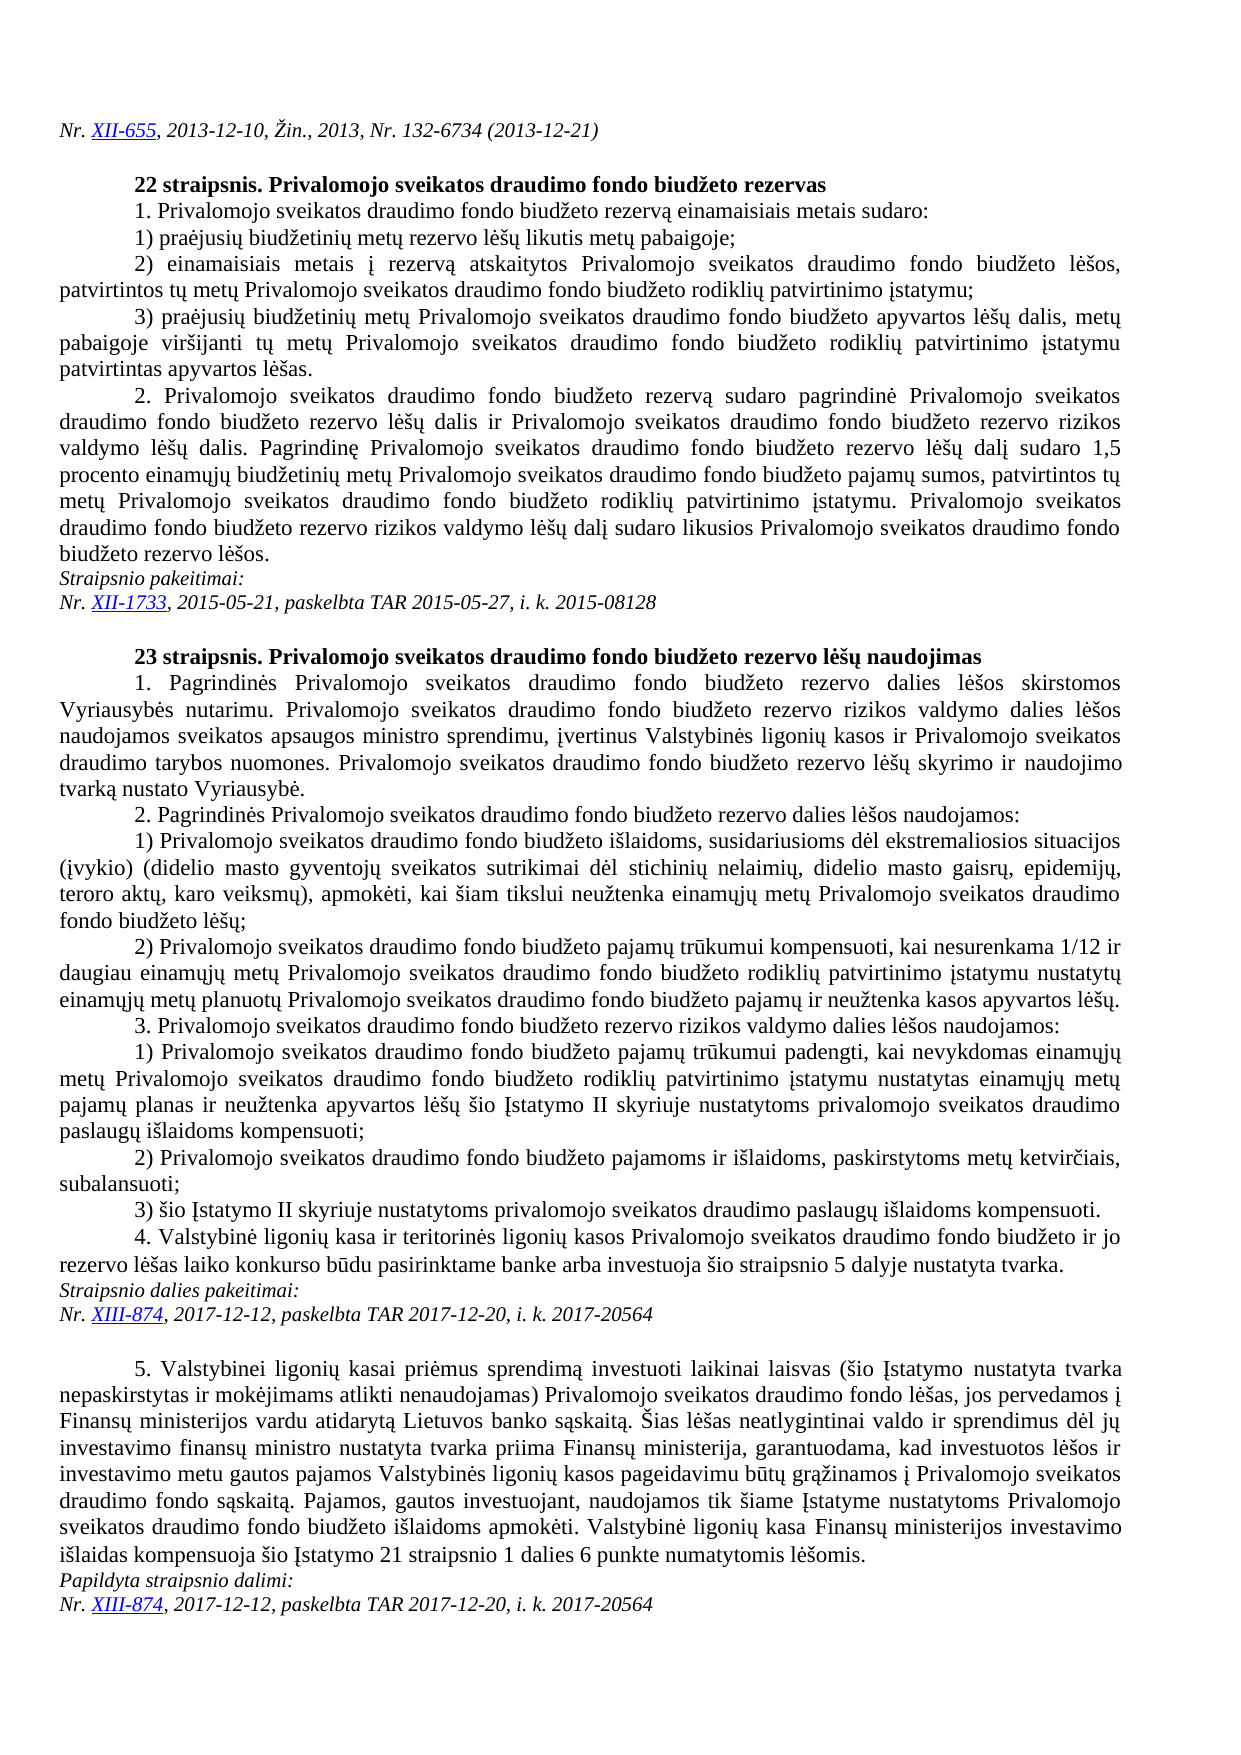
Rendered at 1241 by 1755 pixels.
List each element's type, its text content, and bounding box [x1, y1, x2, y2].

text 1) Privalomojo sveikatos draudimo fondo biudžeto pajamų trūkumui padengti, kai nevykdomas einamųjų metų Privalomojo sveikatos draudimo fondo biudžeto rodiklių patvirtinimo įstatymu nustatytas einamųjų metų pajamų planas ir neužtenka apyvartos lėšų šio Įstatymo II skyriuje nustatytoms privalomojo sveikatos draudimo paslaugų išlaidoms kompensuoti; [59, 1038, 1122, 1144]
text 3) šio Įstatymo II skyriuje nustatytoms privalomojo sveikatos draudimo paslaugų išlaidoms kompensuoti. [59, 1197, 1122, 1223]
text 1) Privalomojo sveikatos draudimo fondo biudžeto išlaidoms, susidariusioms dėl ekstremaliosios situacijos (įvykio) (didelio masto gyventojų sveikatos sutrikimai dėl stichinių nelaimių, didelio masto gaisrų, epidemijų, teroro aktų, karo veiksmų), apmokėti, kai šiam tikslui neužtenka einamųjų metų Privalomojo sveikatos draudimo fondo biudžeto lėšų; [59, 828, 1122, 933]
text 1. Privalomojo sveikatos draudimo fondo biudžeto rezervą einamaisiais metais sudaro: [59, 197, 1122, 224]
text 2) einamaisiais metais į rezervą atskaitytos Privalomojo sveikatos draudimo fondo biudžeto lėšos, patvirtintos tų metų Privalomojo sveikatos draudimo fondo biudžeto rodiklių patvirtinimo įstatymu; [59, 250, 1122, 303]
text Nr. XIII-874, 2017-12-12, paskelbta TAR 2017-12-20, i. k. 2017-20564 [59, 1302, 1122, 1326]
text 4. Valstybinė ligonių kasa ir teritorinės ligonių kasos Privalomojo sveikatos draudimo fondo biudžeto ir jo rezervo lėšas laiko konkurso būdu pasirinktame banke arba investuoja šio straipsnio 5 dalyje nustatyta tvarka. [59, 1223, 1122, 1278]
text Straipsnio pakeitimai: [59, 566, 1122, 590]
text 2) Privalomojo sveikatos draudimo fondo biudžeto pajamų trūkumui kompensuoti, kai nesurenkama 1/12 ir daugiau einamųjų metų Privalomojo sveikatos draudimo fondo biudžeto rodiklių patvirtinimo įstatymu nustatytų einamųjų metų planuotų Privalomojo sveikatos draudimo fondo biudžeto pajamų ir neužtenka kasos apyvartos lėšų. [59, 933, 1122, 1012]
text Papildyta straipsnio dalimi: [59, 1568, 1122, 1592]
text Nr. XII-1733, 2015-05-21, paskelbta TAR 2015-05-27, i. k. 2015-08128 [59, 590, 1122, 614]
text 3. Privalomojo sveikatos draudimo fondo biudžeto rezervo rizikos valdymo dalies lėšos naudojamos: [59, 1012, 1122, 1038]
text Straipsnio dalies pakeitimai: [59, 1278, 1122, 1302]
text 2. Pagrindinės Privalomojo sveikatos draudimo fondo biudžeto rezervo dalies lėšos naudojamos: [59, 801, 1122, 828]
text 1) praėjusių biudžetinių metų rezervo lėšų likutis metų pabaigoje; [59, 224, 1122, 250]
text Nr. XIII-874, 2017-12-12, paskelbta TAR 2017-12-20, i. k. 2017-20564 [59, 1592, 1122, 1616]
text 2) Privalomojo sveikatos draudimo fondo biudžeto pajamoms ir išlaidoms, paskirstytoms metų ketvirčiais, subalansuoti; [59, 1144, 1122, 1197]
text 3) praėjusių biudžetinių metų Privalomojo sveikatos draudimo fondo biudžeto apyvartos lėšų dalis, metų pabaigoje viršijanti tų metų Privalomojo sveikatos draudimo fondo biudžeto rodiklių patvirtinimo įstatymu patvirtintas apyvartos lėšas. [59, 303, 1122, 382]
text 1. Pagrindinės Privalomojo sveikatos draudimo fondo biudžeto rezervo dalies lėšos skirstomos Vyriausybės nutarimu. Privalomojo sveikatos draudimo fondo biudžeto rezervo rizikos valdymo dalies lėšos naudojamos sveikatos apsaugos ministro sprendimu, įvertinus Valstybinės ligonių kasos ir Privalomojo sveikatos draudimo tarybos nuomones. Privalomojo sveikatos draudimo fondo biudžeto rezervo lėšų skyrimo ir naudojimo tvarką nustato Vyriausybė. [59, 669, 1122, 801]
text Nr. XII-655, 2013-12-10, Žin., 2013, Nr. 132-6734 (2013-12-21) [59, 118, 1122, 142]
text 22 straipsnis. Privalomojo sveikatos draudimo fondo biudžeto rezervas [59, 171, 1122, 197]
text 23 straipsnis. Privalomojo sveikatos draudimo fondo biudžeto rezervo lėšų naudojimas [134, 643, 1122, 669]
text 5. Valstybinei ligonių kasai priėmus sprendimą investuoti laikinai laisvas (šio Įstatymo nustatyta tvarka nepaskirstytas ir mokėjimams atlikti nenaudojamas) Privalomojo sveikatos draudimo fondo lėšas, jos pervedamos į Finansų ministerijos vardu atidarytą Lietuvos banko sąskaitą. Šias lėšas neatlygintinai valdo ir sprendimus dėl jų investavimo finansų ministro nustatyta tvarka priima Finansų ministerija, garantuodama, kad investuotos lėšos ir investavimo metu gautos pajamos Valstybinės ligonių kasos pageidavimu būtų grąžinamos į Privalomojo sveikatos draudimo fondo sąskaitą. Pajamos, gautos investuojant, naudojamos tik šiame Įstatyme nustatytoms Privalomojo sveikatos draudimo fondo biudžeto išlaidoms apmokėti. Valstybinė ligonių kasa Finansų ministerijos investavimo išlaidas kompensuoja šio Įstatymo 21 straipsnio 1 dalies 6 punkte numatytomis lėšomis. [59, 1355, 1122, 1568]
text 2. Privalomojo sveikatos draudimo fondo biudžeto rezervą sudaro pagrindinė Privalomojo sveikatos draudimo fondo biudžeto rezervo lėšų dalis ir Privalomojo sveikatos draudimo fondo biudžeto rezervo rizikos valdymo lėšų dalis. Pagrindinę Privalomojo sveikatos draudimo fondo biudžeto rezervo lėšų dalį sudaro 1,5 procento einamųjų biudžetinių metų Privalomojo sveikatos draudimo fondo biudžeto pajamų sumos, patvirtintos tų metų Privalomojo sveikatos draudimo fondo biudžeto rodiklių patvirtinimo įstatymu. Privalomojo sveikatos draudimo fondo biudžeto rezervo rizikos valdymo lėšų dalį sudaro likusios Privalomojo sveikatos draudimo fondo biudžeto rezervo lėšos. [59, 382, 1122, 566]
